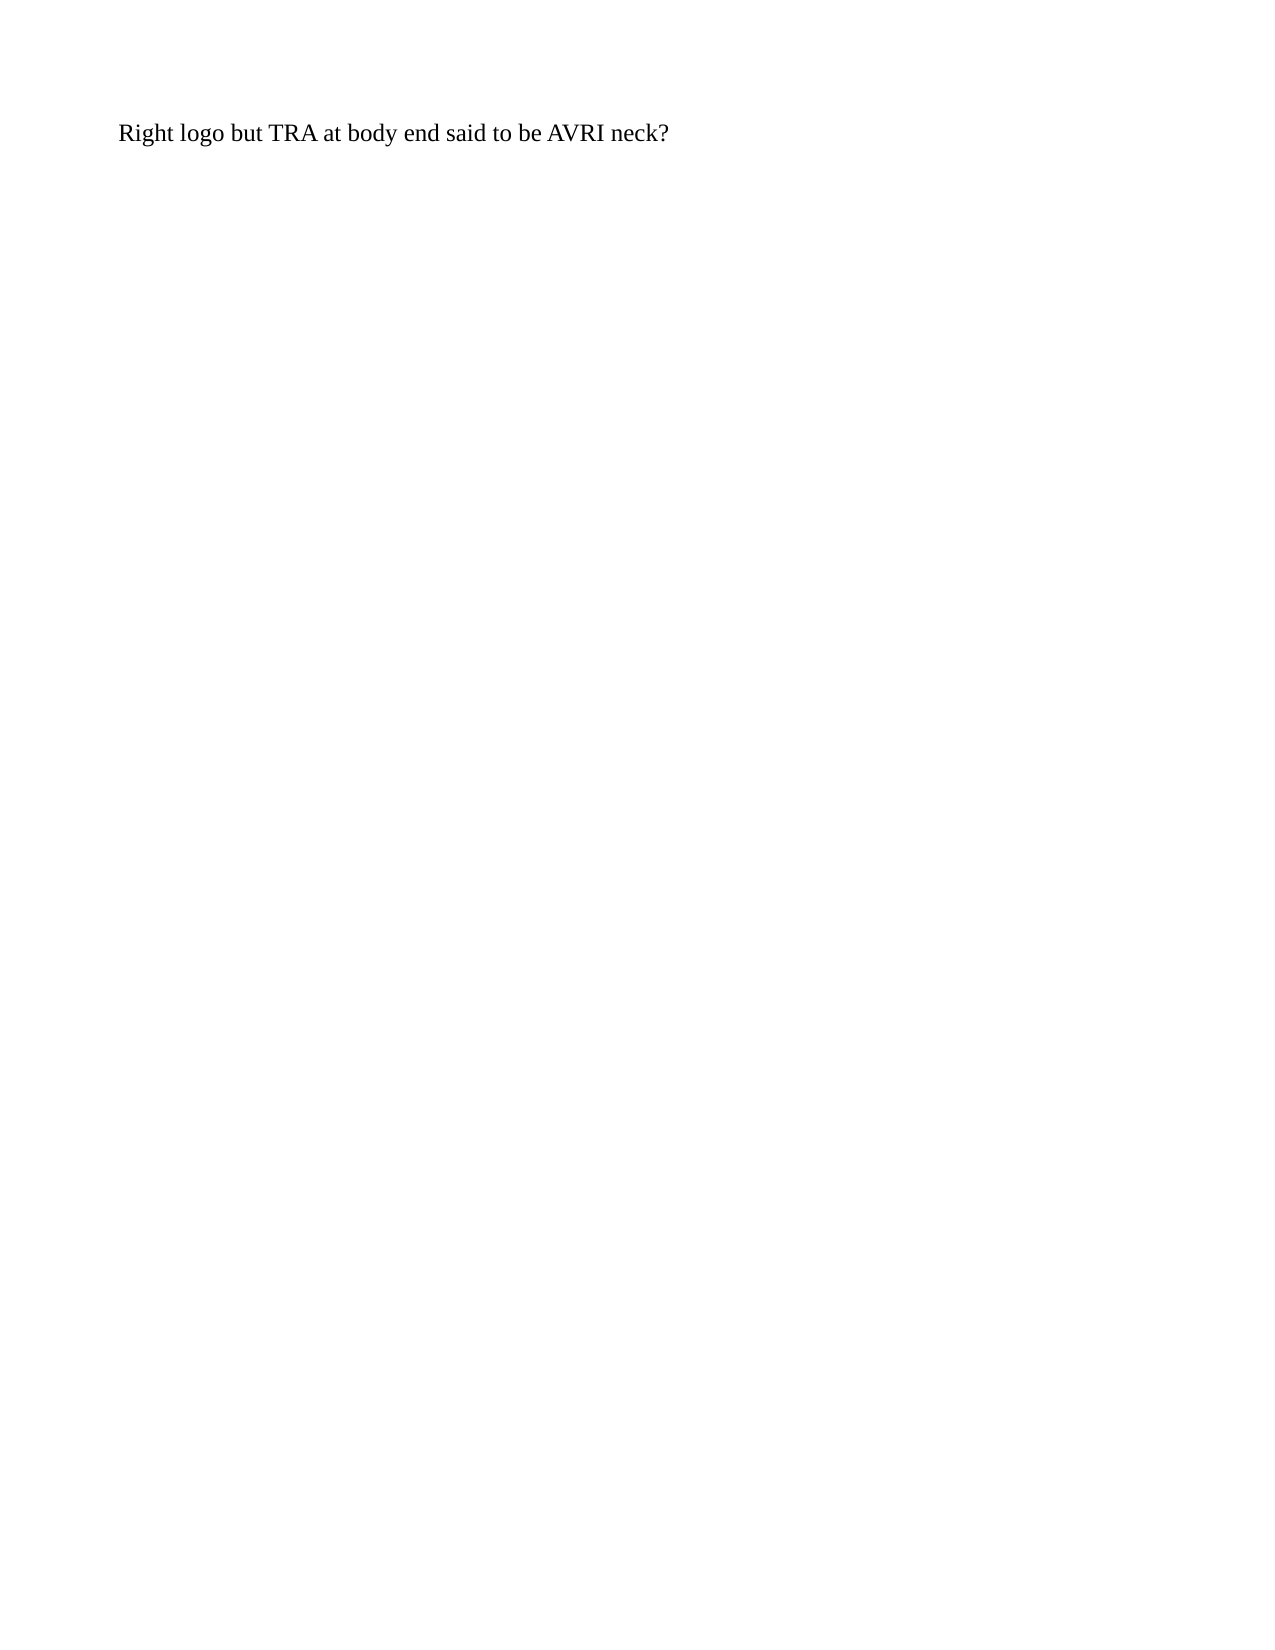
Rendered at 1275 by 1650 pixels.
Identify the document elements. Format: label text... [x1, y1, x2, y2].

text Right logo but TRA at body end said to be AVRI neck? [118, 118, 1157, 147]
